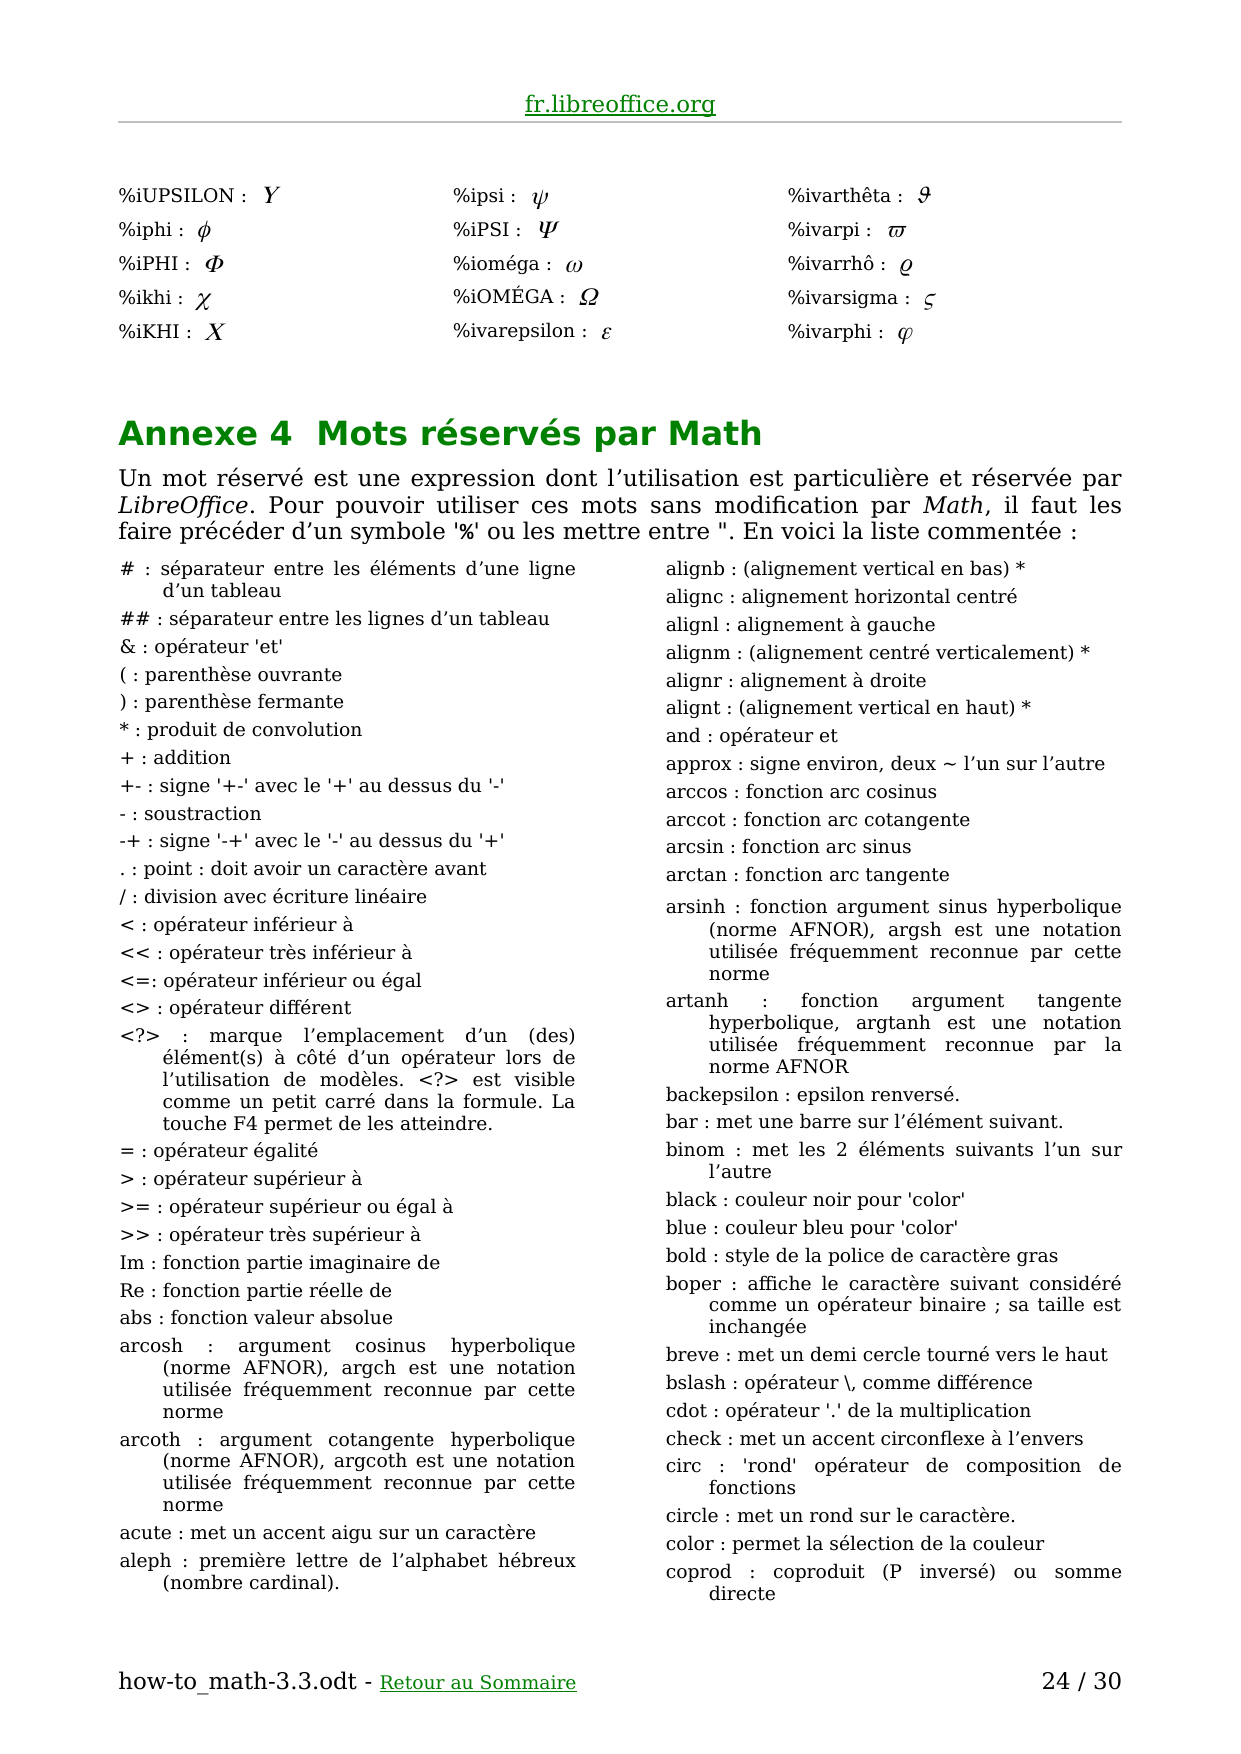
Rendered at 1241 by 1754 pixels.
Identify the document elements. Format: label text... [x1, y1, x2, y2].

list %ivarrhô : [787, 249, 1122, 278]
list <?> : marque l’emplacement d’un (des) élément(s) à côté d’un opérateur lors de l’utilisation de modèles. <?> est visible comme un petit carré dans la formule. La touche F4 permet de les atteindre. [119, 1025, 576, 1134]
list abs : fonction valeur absolue [119, 1307, 576, 1329]
list arccos : fonction arc cosinus [666, 781, 1122, 803]
list bold : style de la police de caractère gras [666, 1245, 1122, 1267]
list alignm : (alignement centré verticalement) * [666, 642, 1122, 664]
list cdot : opérateur '.' de la multiplication [666, 1400, 1122, 1422]
list coprod : coproduit (P inversé) ou somme directe [666, 1561, 1122, 1604]
list %ivarphi : [787, 318, 1122, 347]
list & : opérateur 'et' [119, 636, 576, 658]
list ( : parenthèse ouvrante [119, 664, 576, 686]
list breve : met un demi cercle tourné vers le haut [666, 1344, 1122, 1366]
list %ioméga : [453, 250, 787, 278]
list / : division avec écriture linéaire [119, 886, 576, 908]
list = : opérateur égalité [119, 1141, 576, 1162]
list %ivarthêta : [787, 182, 1122, 210]
list arsinh : fonction argument sinus hyperbolique (norme AFNOR), argsh est une notation utilisée fréquemment reconnue par cette norme [666, 892, 1122, 984]
list # : séparateur entre les éléments d’une ligne d’un tableau [119, 558, 576, 602]
list check : met un accent circonflexe à l’envers [666, 1427, 1122, 1449]
list alignr : alignement à droite [666, 669, 1122, 691]
list <=: opérateur inférieur ou égal [119, 969, 576, 991]
list %ikhi : [118, 284, 453, 312]
list arcoth : argument cotangente hyperbolique (norme AFNOR), argcoth est une notation utilisée fréquemment reconnue par cette norme [119, 1429, 576, 1516]
list << : opérateur très inférieur à [119, 942, 576, 964]
list arcsin : fonction arc sinus [666, 836, 1122, 858]
list ) : parenthèse fermante [119, 691, 576, 713]
list -+ : signe '-+' avec le '-' au dessus du '+' [119, 831, 576, 852]
list * : produit de convolution [119, 719, 576, 741]
list artanh : fonction argument tangente hyperbolique, argtanh est une notation utilisée fréquemment reconnue par la norme AFNOR [666, 990, 1122, 1078]
list >> : opérateur très supérieur à [119, 1224, 576, 1246]
list black : couleur noir pour 'color' [666, 1189, 1122, 1211]
list alignb : (alignement vertical en bas) * [666, 558, 1122, 580]
list alignl : alignement à gauche [666, 614, 1122, 636]
list backepsilon : epsilon renversé. [666, 1084, 1122, 1106]
list arctan : fonction arc tangente [666, 864, 1122, 886]
list %iPHI : [118, 250, 453, 278]
list %ivarsigma : [787, 284, 1122, 312]
list ## : séparateur entre les lignes d’un tableau [119, 608, 576, 630]
list <> : opérateur différent [119, 997, 576, 1019]
list aleph : première lettre de l’alphabet hébreux (nombre cardinal). [119, 1550, 576, 1594]
list %iUPSILON : [118, 182, 453, 210]
list circ : 'rond' opérateur de composition de fonctions [666, 1455, 1122, 1499]
list alignc : alignement horizontal centré [666, 586, 1122, 608]
list boper : affiche le caractère suivant considéré comme un opérateur binaire ; sa taille est inchangée [666, 1272, 1122, 1338]
list > : opérateur supérieur à [119, 1168, 576, 1190]
list %iOMÉGA : [453, 284, 787, 311]
list and : opérateur et [666, 725, 1122, 747]
list approx : signe environ, deux ~ l’un sur l’autre [666, 753, 1122, 775]
list bar : met une barre sur l’élément suivant. [666, 1112, 1122, 1133]
list >= : opérateur supérieur ou égal à [119, 1196, 576, 1218]
list +- : signe '+-' avec le '+' au dessus du '-' [119, 775, 576, 797]
list < : opérateur inférieur à [119, 914, 576, 936]
list %ipsi : [453, 182, 787, 211]
list arcosh : argument cosinus hyperbolique (norme AFNOR), argch est une notation utilisée fréquemment reconnue par cette norme [119, 1335, 576, 1423]
list arccot : fonction arc cotangente [666, 809, 1122, 831]
list color : permet la sélection de la couleur [666, 1533, 1122, 1555]
list blue : couleur bleu pour 'color' [666, 1217, 1122, 1239]
list Re : fonction partie réelle de [119, 1279, 576, 1301]
list acute : met un accent aigu sur un caractère [119, 1522, 576, 1544]
list Im : fonction partie imaginaire de [119, 1252, 576, 1274]
list %ivarepsilon : [453, 317, 787, 345]
list %iphi : [118, 216, 453, 244]
list alignt : (alignement vertical en haut) * [666, 697, 1122, 719]
list + : addition [119, 747, 576, 769]
list circle : met un rond sur le caractère. [666, 1505, 1122, 1527]
list %iKHI : [118, 318, 453, 346]
list %iPSI : [453, 217, 787, 244]
subtitle Mots réservés par Math [118, 414, 1122, 453]
list - : soustraction [119, 803, 576, 824]
list %ivarpi : [787, 216, 1122, 243]
list . : point : doit avoir un caractère avant [119, 858, 576, 880]
list bslash : opérateur \, comme différence [666, 1372, 1122, 1394]
list binom : met les 2 éléments suivants l’un sur l’autre [666, 1139, 1122, 1183]
text Un mot réservé est une expression dont l’utilisation est particulière et réservée par LibreOffice. Pour pouvoir utiliser ces mots sans modification par Math, il faut les faire précéder d’un symbole '%' ou les mettre entre ". En voici la liste commentée : [118, 465, 1122, 547]
